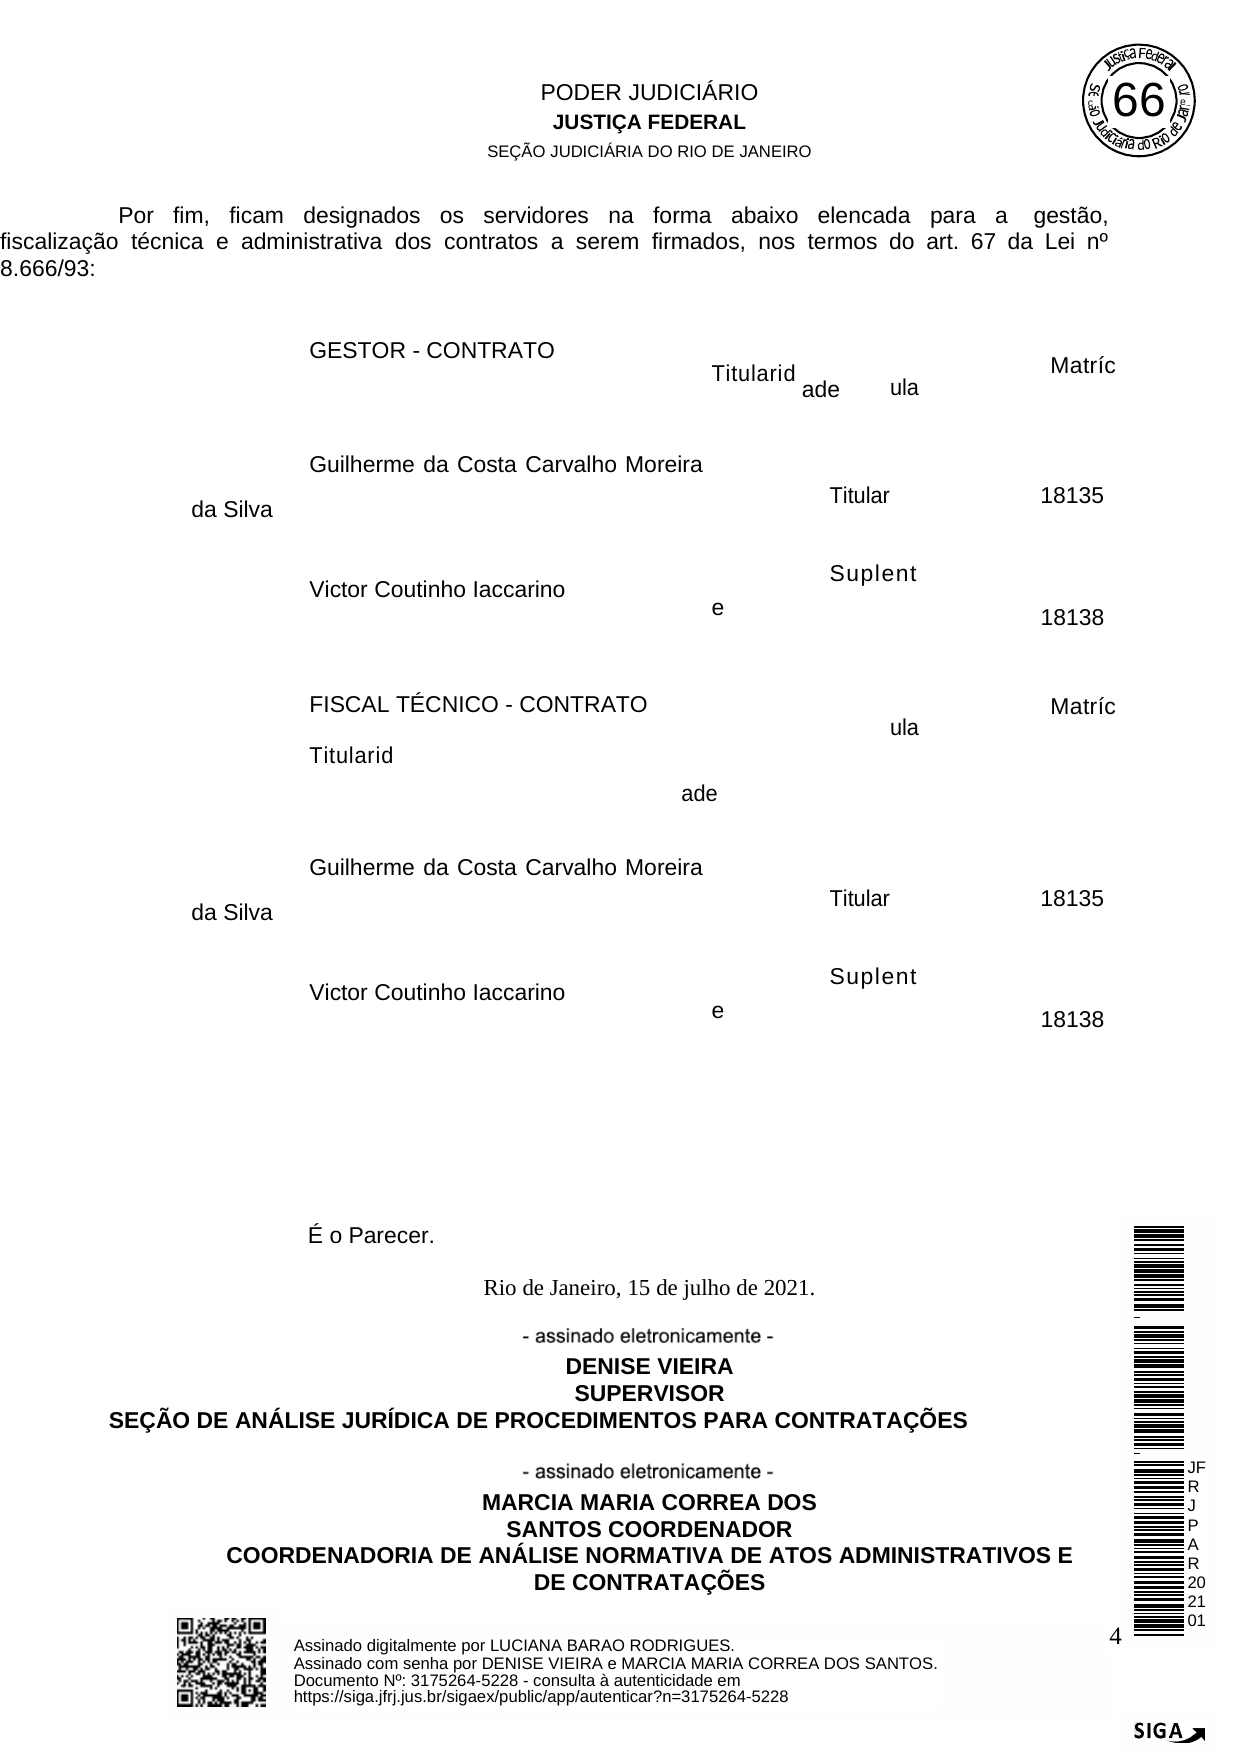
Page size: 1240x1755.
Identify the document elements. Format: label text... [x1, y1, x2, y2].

text GESTOR - CONTRATO Titularid ade [309, 345, 886, 402]
text da Silva Titular 18135 [191, 476, 1239, 510]
text Guilherme da Costa Carvalho Moreira [309, 860, 1239, 879]
text ç [1088, 97, 1100, 106]
text MARCIA MARIA CORREA DOS SANTOS COORDENADOR [431, 1489, 867, 1542]
text DENISE VIEIRA SUPERVISOR [565, 1353, 733, 1406]
text ula [890, 714, 963, 740]
text COORDENADORIA DE ANÁLISE NORMATIVA DE ATOS ADMINISTRATIVOS E DE CONTRATAÇÕES [209, 1542, 1089, 1596]
text 18138 [1038, 1006, 1106, 1033]
text Por fim, ficam designados os servidores na forma abaixo elencada para a gestão, fiscalização técnica e administrativa dos contratos a serem firmados, nos termos do art. 67 da Lei nº 8.666/93: [0, 202, 1109, 281]
text Victor Coutinho Iaccarino Suplent e [309, 978, 919, 1023]
text JFRJPAR202101667A [1187, 1458, 1206, 1629]
text Rio de Janeiro, 15 de julho de 2021. [222, 1273, 1077, 1300]
text FISCAL TÉCNICO - CONTRATO Titularid [309, 685, 886, 785]
text 18138 [1038, 603, 1106, 630]
text Matríc [1050, 352, 1239, 379]
text e [1180, 96, 1192, 105]
text Guilherme da Costa Carvalho Moreira [309, 457, 1239, 476]
text [1217, 1222, 1239, 1248]
text SEÇÃO DE ANÁLISE JURÍDICA DE PROCEDIMENTOS PARA CONTRATAÇÕES [0, 1407, 1076, 1433]
text da Silva Titular 18135 [191, 879, 1239, 913]
text Victor Coutinho Iaccarino Suplent e [309, 575, 919, 620]
text ula [890, 373, 963, 400]
text ade [0, 785, 717, 805]
text É o Parecer. [308, 1222, 1122, 1248]
text Matríc [1050, 693, 1239, 719]
